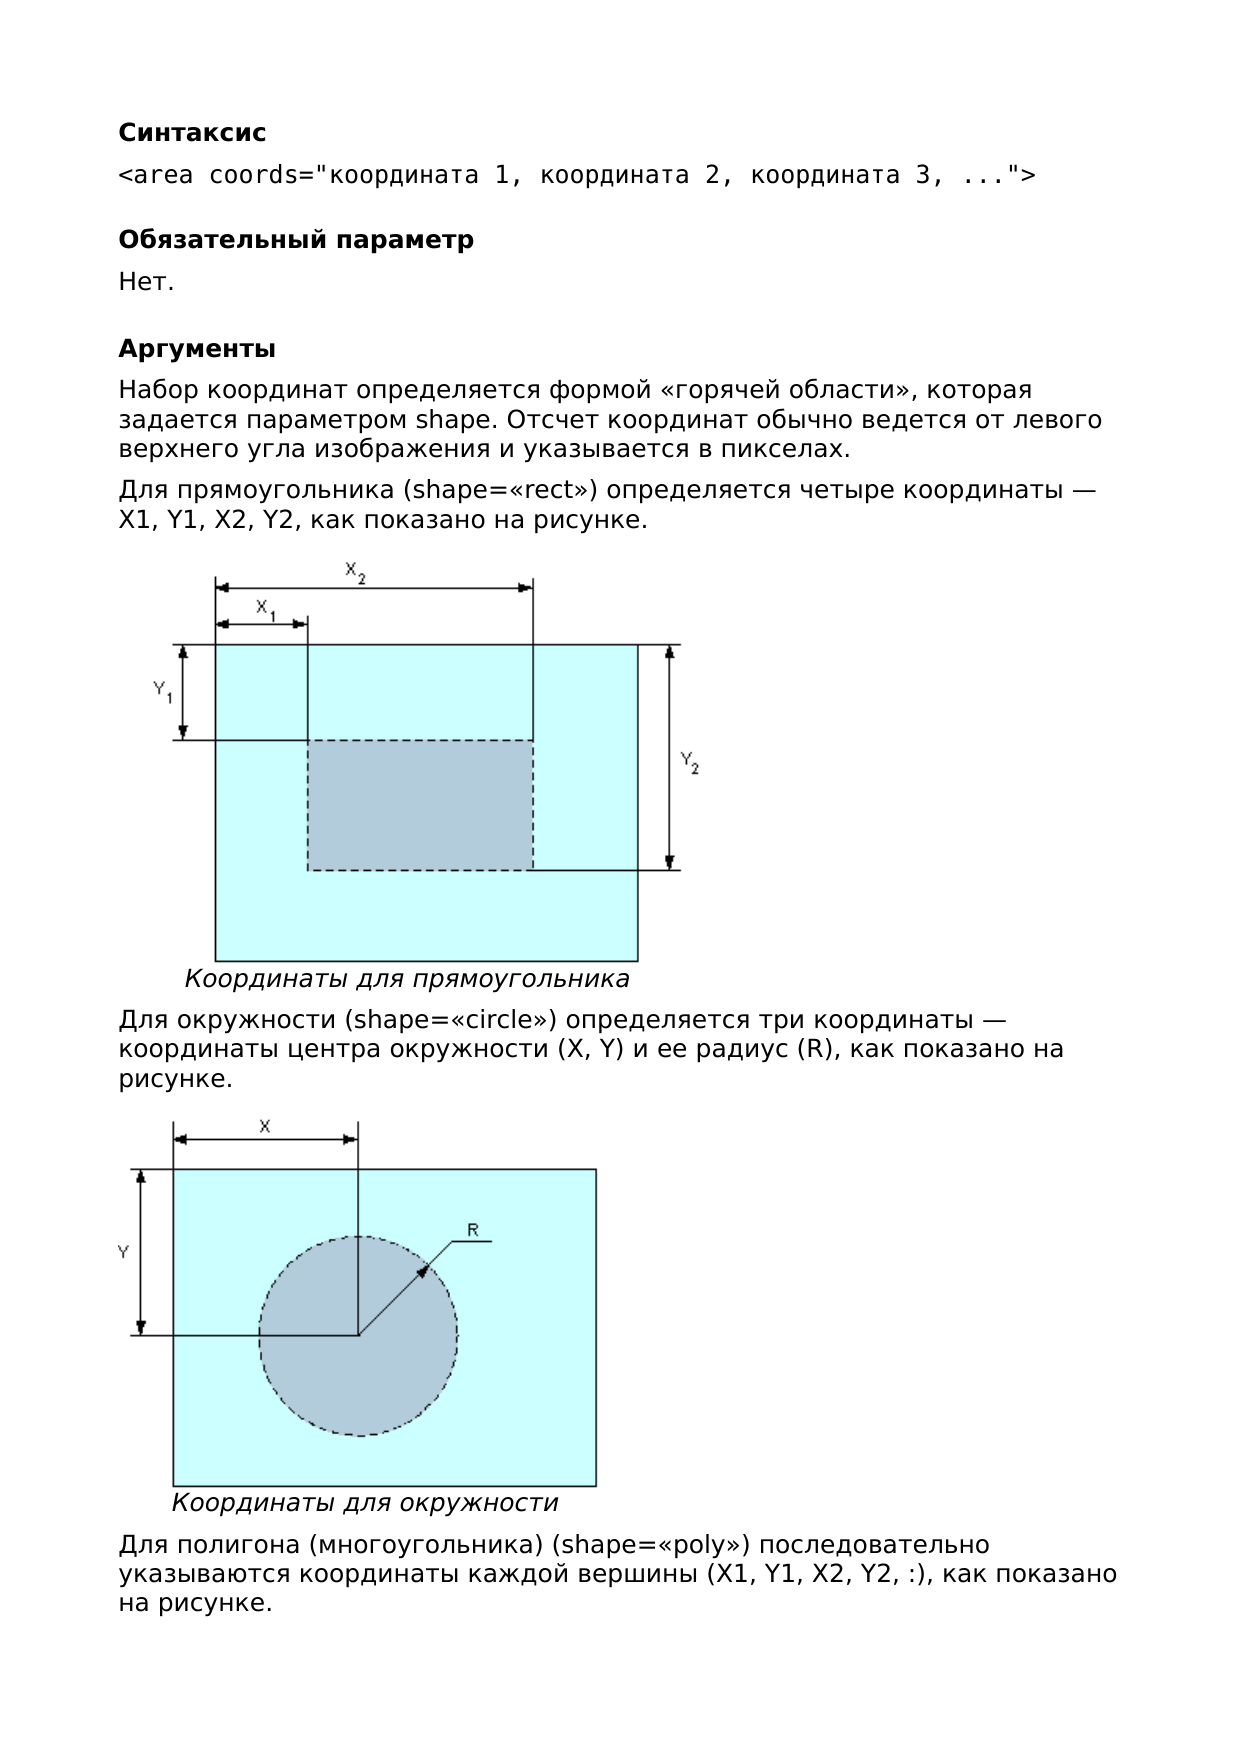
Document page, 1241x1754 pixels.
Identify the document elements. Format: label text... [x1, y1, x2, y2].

text Набор координат определяется формой «горячей области», которая задается параметром shape. Отсчет координат обычно ведется от левого верхнего угла изображения и указывается в пикселах. [118, 376, 1122, 463]
picture [118, 1117, 615, 1489]
text <area coords="координата 1, координата 2, координата 3, ..."> [118, 160, 1122, 189]
text Координаты для окружности [118, 1489, 615, 1517]
text Для полигона (многоугольника) (shape=«poly») последовательно указываются координаты каждой вершины (X1, Y1, X2, Y2, :), как показано на рисунке. [118, 1530, 1122, 1617]
text Координаты для прямоугольника [118, 964, 699, 993]
subtitle Обязательный параметр [118, 226, 1122, 255]
picture [118, 559, 700, 964]
text Для окружности (shape=«circle») определяется три координаты — координаты центра окружности (X, Y) и ее радиус (R), как показано на рисунке. [118, 1005, 1122, 1093]
text Нет. [118, 267, 1122, 297]
subtitle Синтаксис [118, 118, 1122, 147]
subtitle Аргументы [118, 334, 1122, 363]
text Для прямоугольника (shape=«rect») определяется четыре координаты — X1, Y1, X2, Y2, как показано на рисунке. [118, 476, 1122, 534]
